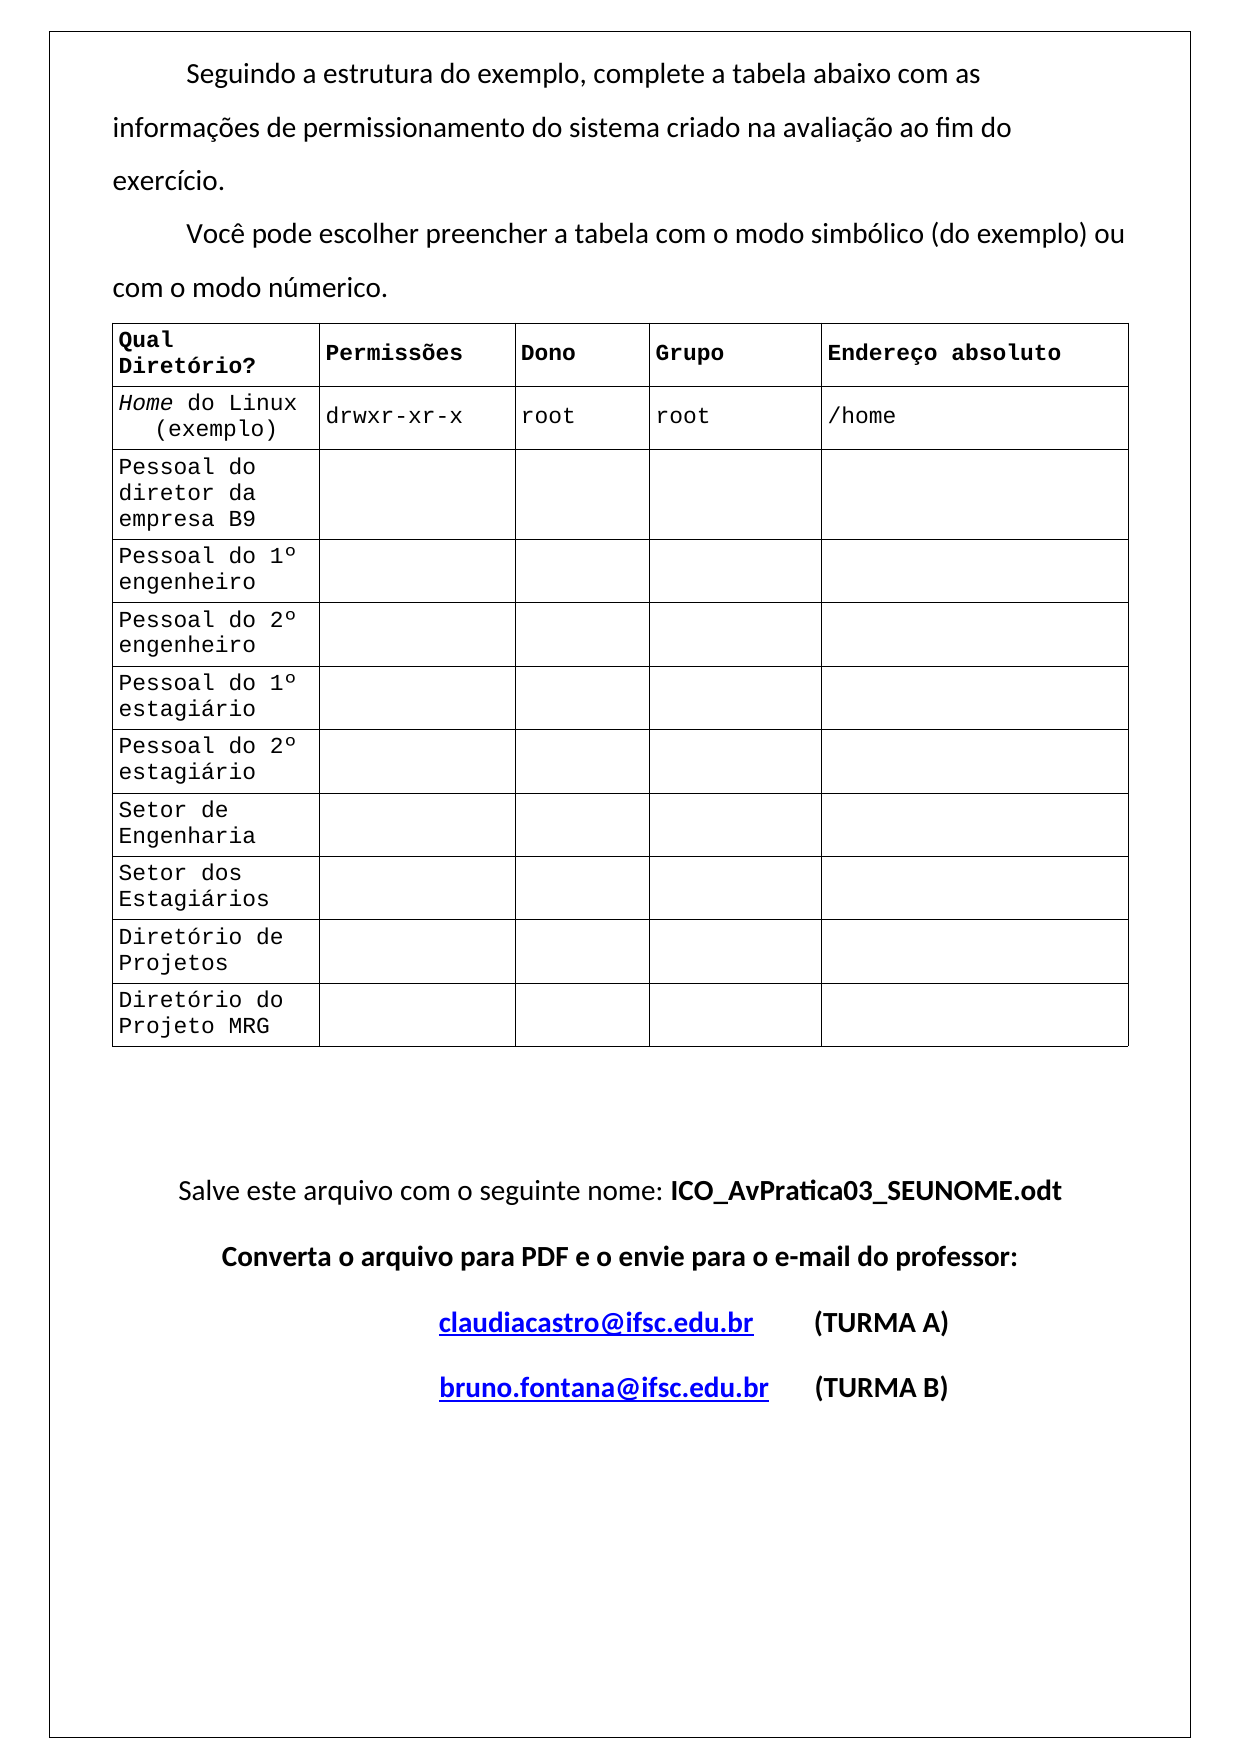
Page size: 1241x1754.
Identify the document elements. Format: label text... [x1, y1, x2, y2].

table_cell [320, 603, 515, 666]
table_cell [822, 984, 1128, 1046]
table_cell drwxr-xr-x [320, 387, 515, 449]
table_cell [320, 857, 515, 919]
table_cell [650, 667, 821, 729]
table_header Permissões [320, 324, 515, 386]
table_cell [822, 450, 1128, 539]
text Salve este arquivo com o seguinte nome: ICO_AvPratica03_SEUNOME.odt [112, 1172, 1128, 1207]
table_cell [650, 450, 821, 539]
table_cell Setor de Engenharia [113, 794, 319, 856]
table_cell [516, 920, 649, 983]
table_cell [650, 794, 821, 856]
table_cell [650, 730, 821, 792]
table_cell [516, 450, 649, 539]
table_cell [822, 857, 1128, 919]
table_cell [822, 730, 1128, 792]
table_cell Diretório de Projetos [113, 920, 319, 983]
table_cell [516, 794, 649, 856]
table_cell [516, 667, 649, 729]
table_cell [822, 920, 1128, 983]
table_header Endereço absoluto [822, 324, 1128, 386]
table_cell root [650, 387, 821, 449]
table_cell [650, 984, 821, 1046]
table_cell Diretório do Projeto MRG [113, 984, 319, 1046]
table_cell [320, 920, 515, 983]
table_cell root [516, 387, 649, 449]
table_cell Pessoal do 1º engenheiro [113, 540, 319, 602]
table_cell [516, 540, 649, 602]
table_cell [650, 603, 821, 666]
table_cell [320, 794, 515, 856]
table_cell [822, 540, 1128, 602]
text bruno.fontana@ifsc.edu.br (TURMA B) [260, 1369, 1128, 1405]
table_cell [320, 667, 515, 729]
table_cell [650, 920, 821, 983]
table_cell Home do Linux (exemplo) [113, 387, 319, 449]
table_cell [320, 450, 515, 539]
table_header Qual Diretório? [113, 324, 319, 386]
text claudiacastro@ifsc.edu.br (TURMA A) [260, 1304, 1128, 1339]
table_cell [822, 603, 1128, 666]
table_header Dono [516, 324, 649, 386]
table_cell [822, 794, 1128, 856]
table_cell Setor dos Estagiários [113, 857, 319, 919]
table_cell [516, 984, 649, 1046]
table_cell Pessoal do 2º engenheiro [113, 603, 319, 666]
table_header Grupo [650, 324, 821, 386]
table_cell [320, 540, 515, 602]
text Você pode escolher preencher a tabela com o modo simbólico (do exemplo) ou com o modo númerico. [112, 216, 1128, 304]
table_cell [320, 730, 515, 792]
text Converta o arquivo para PDF e o envie para o e-mail do professor: [112, 1238, 1128, 1273]
table_cell Pessoal do 1º estagiário [113, 667, 319, 729]
table_cell [320, 984, 515, 1046]
table_cell Pessoal do 2º estagiário [113, 730, 319, 792]
table_cell /home [822, 387, 1128, 449]
table_cell [516, 730, 649, 792]
table_cell Pessoal do diretor da empresa B9 [113, 450, 319, 539]
table_cell [516, 857, 649, 919]
table_cell [516, 603, 649, 666]
table_cell [822, 667, 1128, 729]
table_cell [650, 540, 821, 602]
table_cell [650, 857, 821, 919]
text Seguindo a estrutura do exemplo, complete a tabela abaixo com as informações de permissionamento do sistema criado na avaliação ao fim do exercício. [112, 55, 1128, 198]
